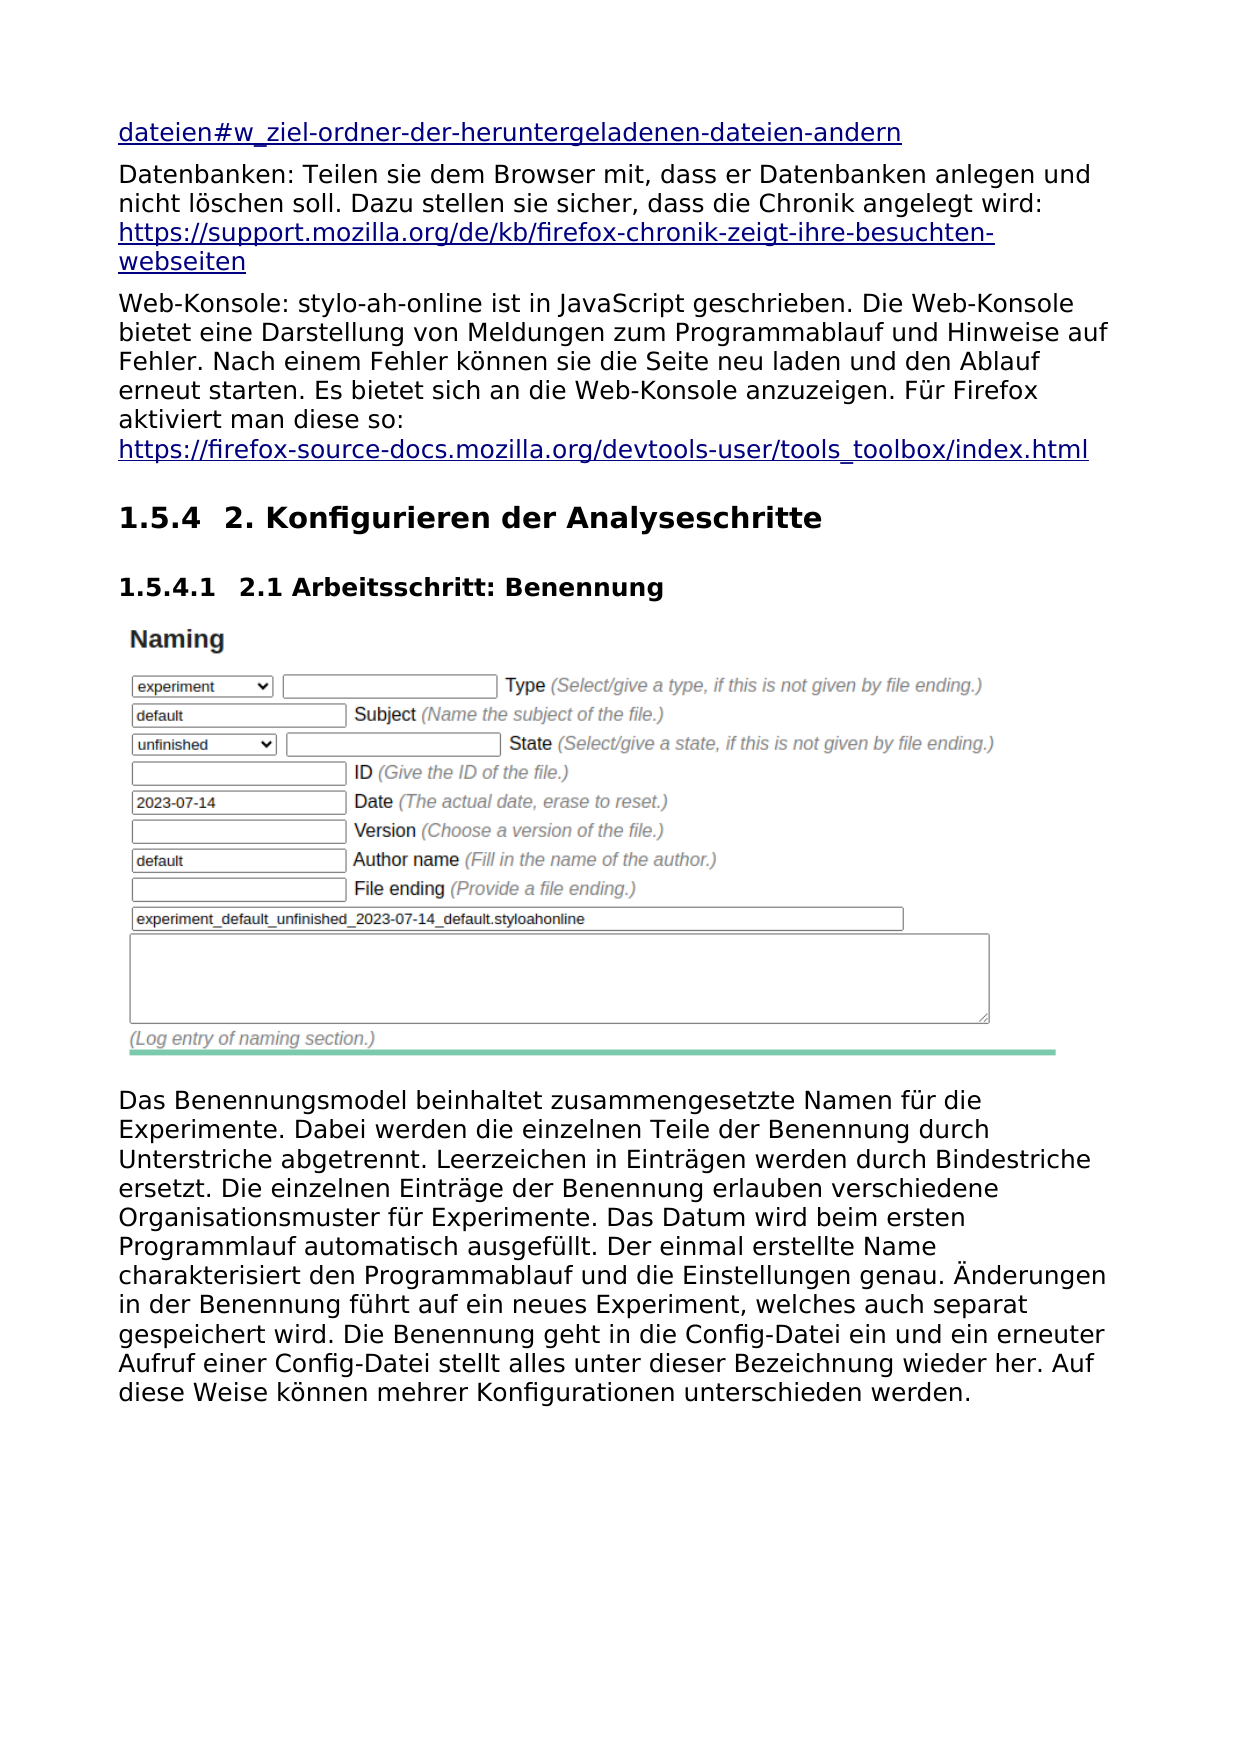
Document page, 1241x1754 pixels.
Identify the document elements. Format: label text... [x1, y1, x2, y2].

text Datenbanken: Teilen sie dem Browser mit, dass er Datenbanken anlegen und nicht löschen soll. Dazu stellen sie sicher, dass die Chronik angelegt wird: https://support.mozilla.org/de/kb/firefox-chronik-zeigt-ihre-besuchten-webseiten [118, 160, 1122, 276]
text dateien#w_ziel-ordner-der-heruntergeladenen-dateien-andern [118, 118, 1122, 147]
subtitle 2. Konfigurieren der Analyseschritte [118, 501, 1122, 535]
text Web-Konsole: stylo-ah-online ist in JavaScript geschrieben. Die Web-Konsole bietet eine Darstellung von Meldungen zum Programmablauf und Hinweise auf Fehler. Nach einem Fehler können sie die Seite neu laden und den Ablauf erneut starten. Es bietet sich an die Web-Konsole anzuzeigen. Für Firefox aktiviert man diese so: https://firefox-source-docs.mozilla.org/devtools-user/tools_toolbox/index.html [118, 289, 1122, 464]
text Das Benennungsmodel beinhaltet zusammengesetzte Namen für die Experimente. Dabei werden die einzelnen Teile der Benennung durch Unterstriche abgetrennt. Leerzeichen in Einträgen werden durch Bindestriche ersetzt. Die einzelnen Einträge der Benennung erlauben verschiedene Organisationsmuster für Experimente. Das Datum wird beim ersten Programmlauf automatisch ausgefüllt. Der einmal erstellte Name charakterisiert den Programmablauf und die Einstellungen genau. Änderungen in der Benennung führt auf ein neues Experiment, welches auch separat gespeichert wird. Die Benennung geht in die Config-Datei ein und ein erneuter Aufruf einer Config-Datei stellt alles unter dieser Bezeichnung wieder her. Auf diese Weise können mehrer Konfigurationen unterschieden werden. [118, 1087, 1122, 1407]
subtitle 2.1 Arbeitsschritt: Benennung [118, 573, 1122, 602]
picture [118, 614, 1056, 1074]
